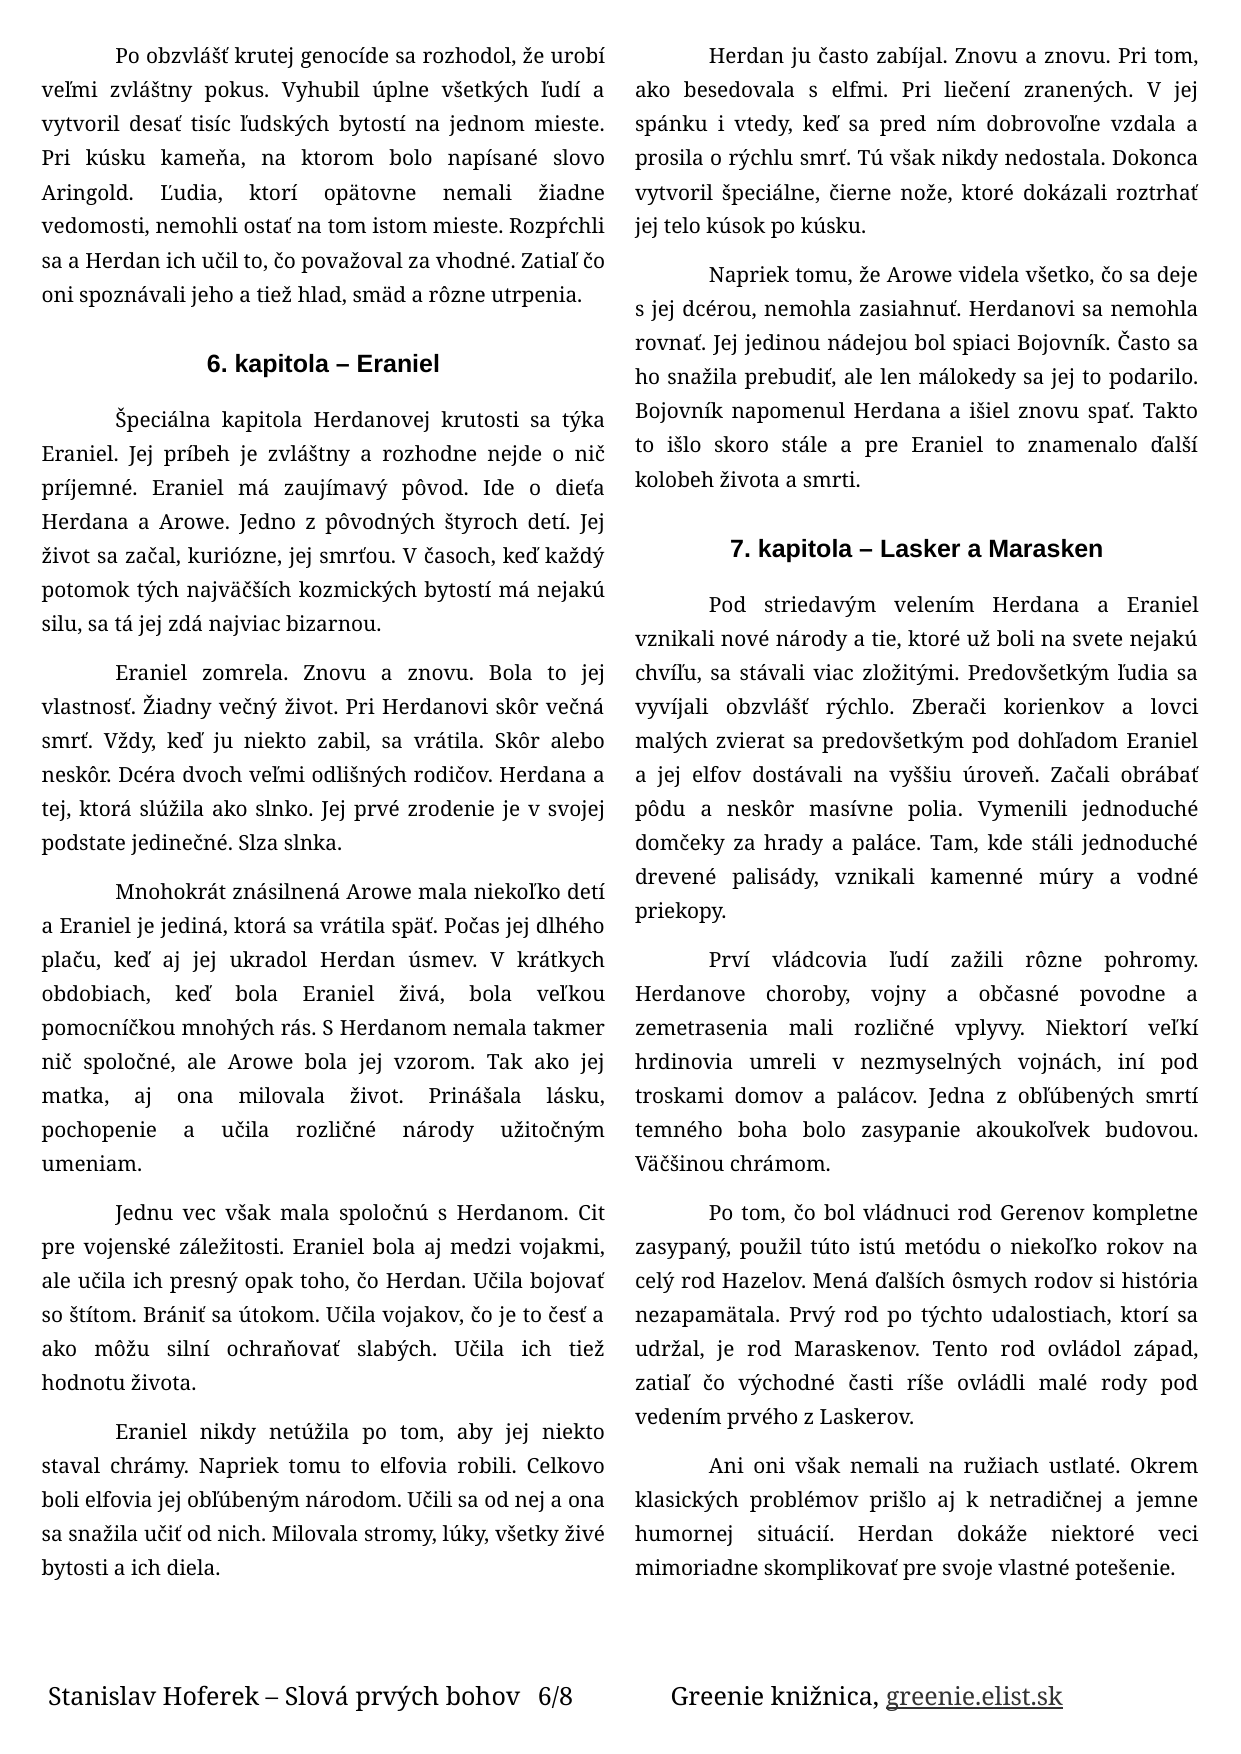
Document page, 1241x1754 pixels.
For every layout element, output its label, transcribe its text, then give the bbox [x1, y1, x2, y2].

text Napriek tomu, že Arowe videla všetko, čo sa deje s jej dcérou, nemohla zasiahnuť. Herdanovi sa nemohla rovnať. Jej jedinou nádejou bol spiaci Bojovník. Často sa ho snažila prebudiť, ale len málokedy sa jej to podarilo. Bojovník napomenul Herdana a išiel znovu spať. Takto to išlo skoro stále a pre Eraniel to znamenalo ďalší kolobeh života a smrti. [635, 260, 1199, 493]
text Po tom, čo bol vládnuci rod Gerenov kompletne zasypaný, použil túto istú metódu o niekoľko rokov na celý rod Hazelov. Mená ďalších ôsmych rodov si história nezapamätala. Prvý rod po týchto udalostiach, ktorí sa udržal, je rod Maraskenov. Tento rod ovládol západ, zatiaľ čo východné časti ríše ovládli malé rody pod vedením prvého z Laskerov. [635, 1198, 1199, 1431]
text Prví vládcovia ľudí zažili rôzne pohromy. Herdanove choroby, vojny a občasné povodne a zemetrasenia mali rozličné vplyvy. Niektorí veľkí hrdinovia umreli v nezmyselných vojnách, iní pod troskami domov a palácov. Jedna z obľúbených smrtí temného boha bolo zasypanie akoukoľvek budovou. Väčšinou chrámom. [635, 945, 1199, 1178]
text Eraniel zomrela. Znovu a znovu. Bola to jej vlastnosť. Žiadny večný život. Pri Herdanovi skôr večná smrť. Vždy, keď ju niekto zabil, sa vrátila. Skôr alebo neskôr. Dcéra dvoch veľmi odlišných rodičov. Herdana a tej, ktorá slúžila ako slnko. Jej prvé zrodenie je v svojej podstate jedinečné. Slza slnka. [41, 658, 605, 857]
subtitle 7. kapitola – Lasker a Marasken [635, 534, 1199, 563]
text Po obzvlášť krutej genocíde sa rozhodol, že urobí veľmi zvláštny pokus. Vyhubil úplne všetkých ľudí a vytvoril desať tisíc ľudských bytostí na jednom mieste. Pri kúsku kameňa, na ktorom bolo napísané slovo Aringold. Ľudia, ktorí opätovne nemali žiadne vedomosti, nemohli ostať na tom istom mieste. Rozpŕchli sa a Herdan ich učil to, čo považoval za vhodné. Zatiaľ čo oni spoznávali jeho a tiež hlad, smäd a rôzne utrpenia. [41, 41, 605, 308]
text Pod striedavým velením Herdana a Eraniel vznikali nové národy a tie, ktoré už boli na svete nejakú chvíľu, sa stávali viac zložitými. Predovšetkým ľudia sa vyvíjali obzvlášť rýchlo. Zberači korienkov a lovci malých zvierat sa predovšetkým pod dohľadom Eraniel a jej elfov dostávali na vyššiu úroveň. Začali obrábať pôdu a neskôr masívne polia. Vymenili jednoduché domčeky za hrady a paláce. Tam, kde stáli jednoduché drevené palisády, vznikali kamenné múry a vodné priekopy. [635, 590, 1199, 925]
text Herdan ju často zabíjal. Znovu a znovu. Pri tom, ako besedovala s elfmi. Pri liečení zranených. V jej spánku i vtedy, keď sa pred ním dobrovoľne vzdala a prosila o rýchlu smrť. Tú však nikdy nedostala. Dokonca vytvoril špeciálne, čierne nože, ktoré dokázali roztrhať jej telo kúsok po kúsku. [635, 41, 1199, 240]
text Špeciálna kapitola Herdanovej krutosti sa týka Eraniel. Jej príbeh je zvláštny a rozhodne nejde o nič príjemné. Eraniel má zaujímavý pôvod. Ide o dieťa Herdana a Arowe. Jedno z pôvodných štyroch detí. Jej život sa začal, kuriózne, jej smrťou. V časoch, keď každý potomok tých najväčších kozmických bytostí má nejakú silu, sa tá jej zdá najviac bizarnou. [41, 405, 605, 638]
text Jednu vec však mala spoločnú s Herdanom. Cit pre vojenské záležitosti. Eraniel bola aj medzi vojakmi, ale učila ich presný opak toho, čo Herdan. Učila bojovať so štítom. Brániť sa útokom. Učila vojakov, čo je to česť a ako môžu silní ochraňovať slabých. Učila ich tiež hodnotu života. [41, 1198, 605, 1397]
text Ani oni však nemali na ružiach ustlaté. Okrem klasických problémov prišlo aj k netradičnej a jemne humornej situácií. Herdan dokáže niektoré veci mimoriadne skomplikovať pre svoje vlastné potešenie. [635, 1451, 1199, 1582]
text Eraniel nikdy netúžila po tom, aby jej niekto staval chrámy. Napriek tomu to elfovia robili. Celkovo boli elfovia jej obľúbeným národom. Učili sa od nej a ona sa snažila učiť od nich. Milovala stromy, lúky, všetky živé bytosti a ich diela. [41, 1417, 605, 1582]
subtitle 6. kapitola – Eraniel [41, 349, 605, 378]
text Mnohokrát znásilnená Arowe mala niekoľko detí a Eraniel je jediná, ktorá sa vrátila späť. Počas jej dlhého plaču, keď aj jej ukradol Herdan úsmev. V krátkych obdobiach, keď bola Eraniel živá, bola veľkou pomocníčkou mnohých rás. S Herdanom nemala takmer nič spoločné, ale Arowe bola jej vzorom. Tak ako jej matka, aj ona milovala život. Prinášala lásku, pochopenie a učila rozličné národy užitočným umeniam. [41, 877, 605, 1178]
